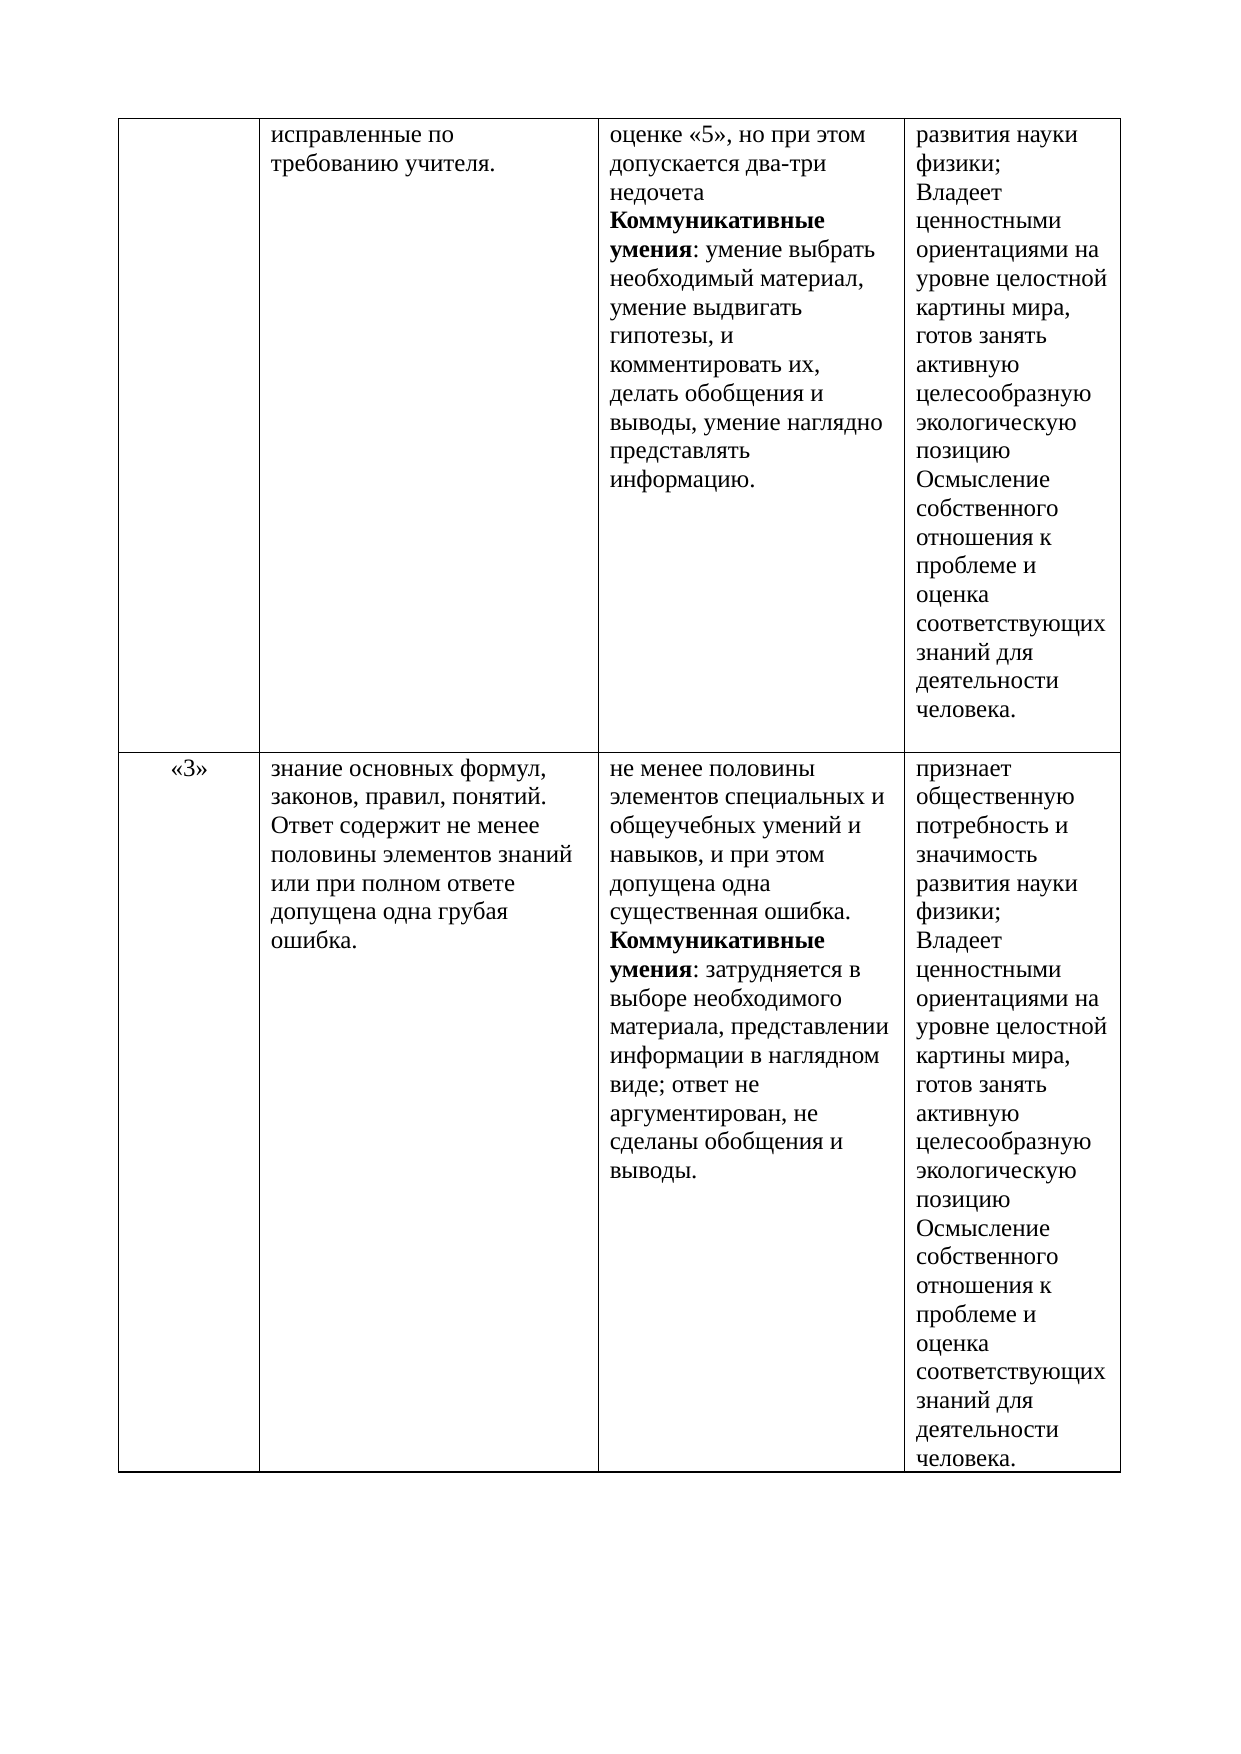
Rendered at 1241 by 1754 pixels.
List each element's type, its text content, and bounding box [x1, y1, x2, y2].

table_cell не менее половины элементов специальных и общеучебных умений и навыков, и при этом допущена одна существенная ошибка. Коммуникативные умения: затрудняется в выборе необходимого материала, представлении информации в наглядном виде; ответ не аргументирован, не сделаны обобщения и выводы. [599, 753, 904, 1471]
table_cell оценке «5», но при этом допускается два-три недочета Коммуникативные умения: умение выбрать необходимый материал, умение выдвигать гипотезы, и комментировать их, делать обобщения и выводы, умение наглядно представлять информацию. [599, 119, 904, 752]
table_cell «3» [119, 753, 259, 1471]
table_cell [119, 119, 259, 752]
table_cell признает общественную потребность и значимость развития науки физики; Владеет ценностными ориентациями на уровне целостной картины мира, готов занять активную целесообразную экологическую позицию Осмысление собственного отношения к проблеме и оценка соответствующих знаний для деятельности человека. [905, 753, 1120, 1471]
table_cell развития науки физики; Владеет ценностными ориентациями на уровне целостной картины мира, готов занять активную целесообразную экологическую позицию Осмысление собственного отношения к проблеме и оценка соответствующих знаний для деятельности человека. [905, 119, 1120, 752]
table_cell исправленные по требованию учителя. [260, 119, 598, 752]
table_cell знание основных формул, законов, правил, понятий. Ответ содержит не менее половины элементов знаний или при полном ответе допущена одна грубая ошибка. [260, 753, 598, 1471]
